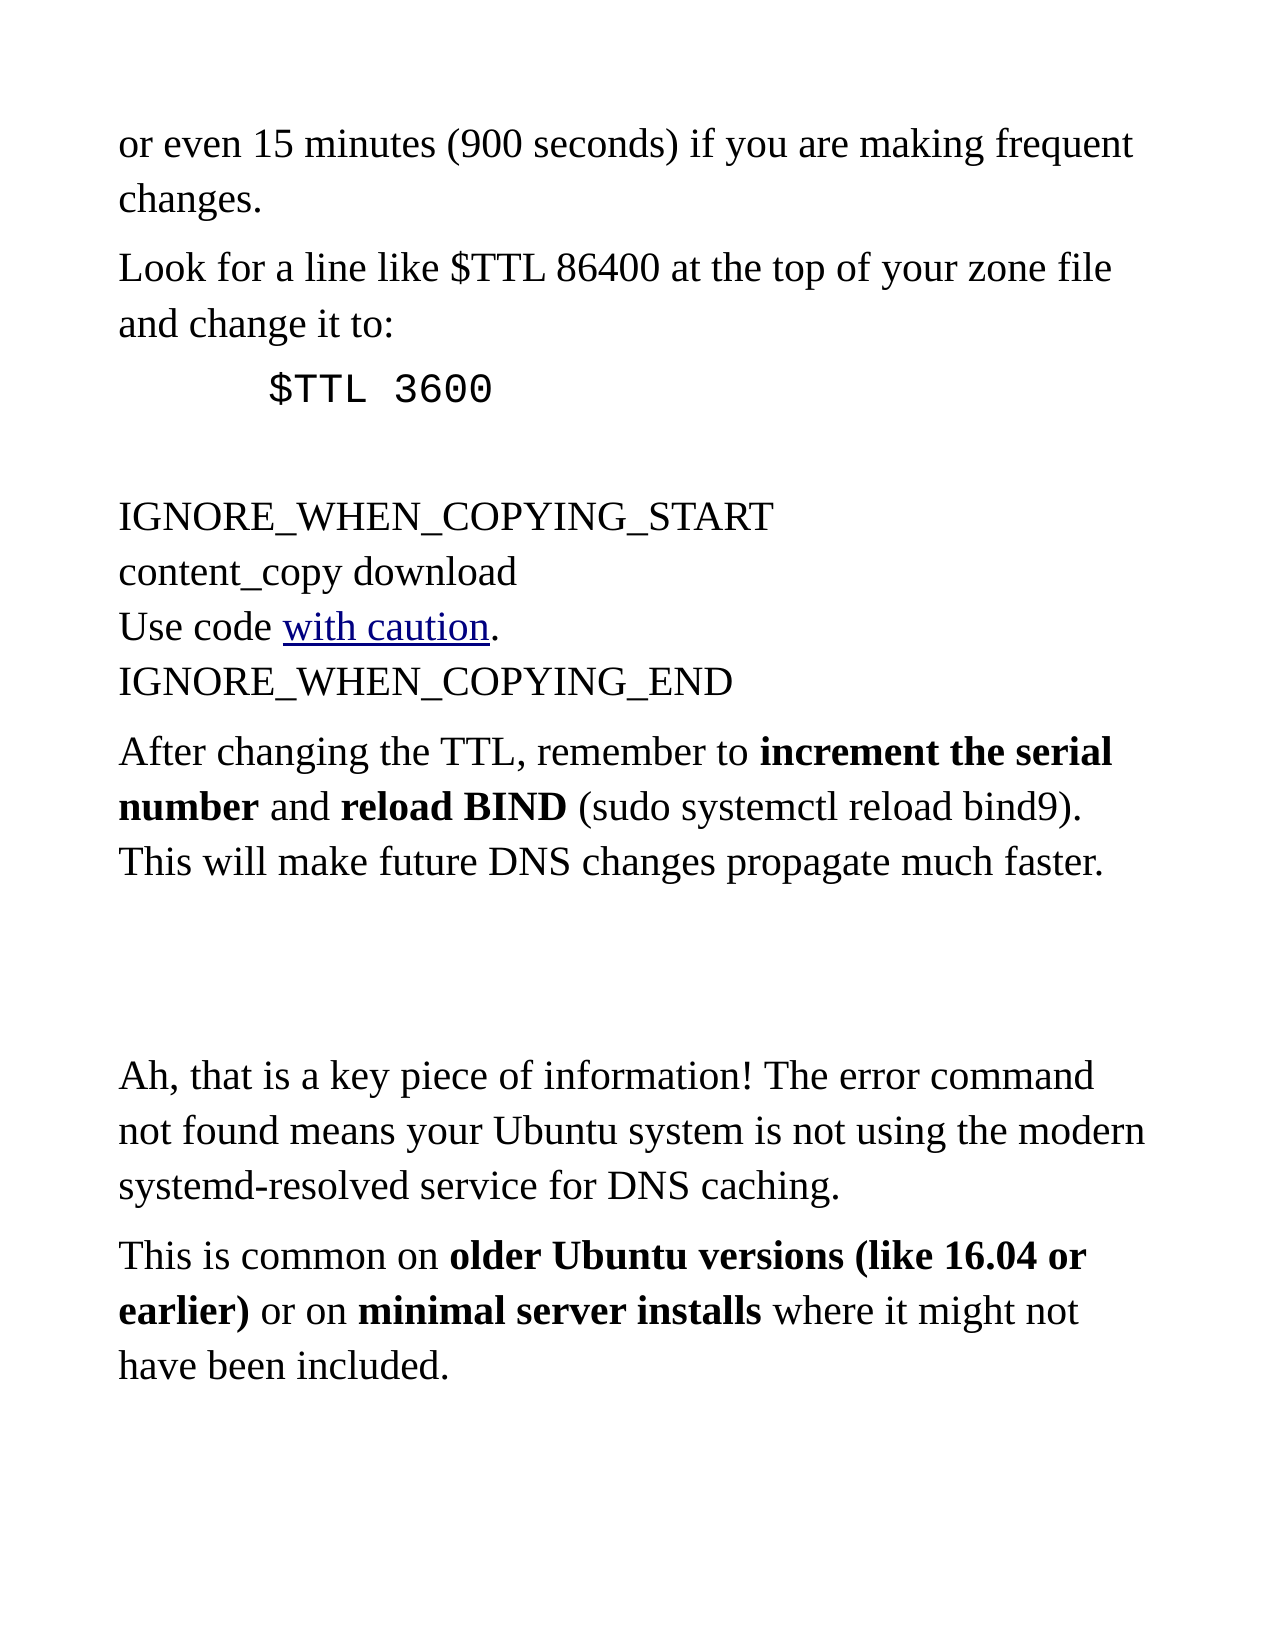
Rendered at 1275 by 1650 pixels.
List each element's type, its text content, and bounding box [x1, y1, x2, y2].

text IGNORE_WHEN_COPYING_START [118, 492, 1157, 539]
text Ah, that is a key piece of information! The error command not found means your Ubuntu system is not using the modern systemd-resolved service for DNS caching. [118, 1050, 1157, 1208]
text or even 15 minutes (900 seconds) if you are making frequent changes. [118, 118, 1157, 221]
text IGNORE_WHEN_COPYING_END [118, 657, 1157, 705]
text This is common on older Ubuntu versions (like 16.04 or earlier) or on minimal server installs where it might not have been included. [118, 1230, 1157, 1388]
text $TTL 3600 [118, 368, 1157, 415]
text content_copy download [118, 547, 1157, 594]
text Look for a line like $TTL 86400 at the top of your zone file and change it to: [118, 243, 1157, 346]
text Use code with caution. [118, 602, 1157, 650]
text After changing the TTL, remember to increment the serial number and reload BIND (sudo systemctl reload bind9). This will make future DNS changes propagate much faster. [118, 727, 1157, 885]
